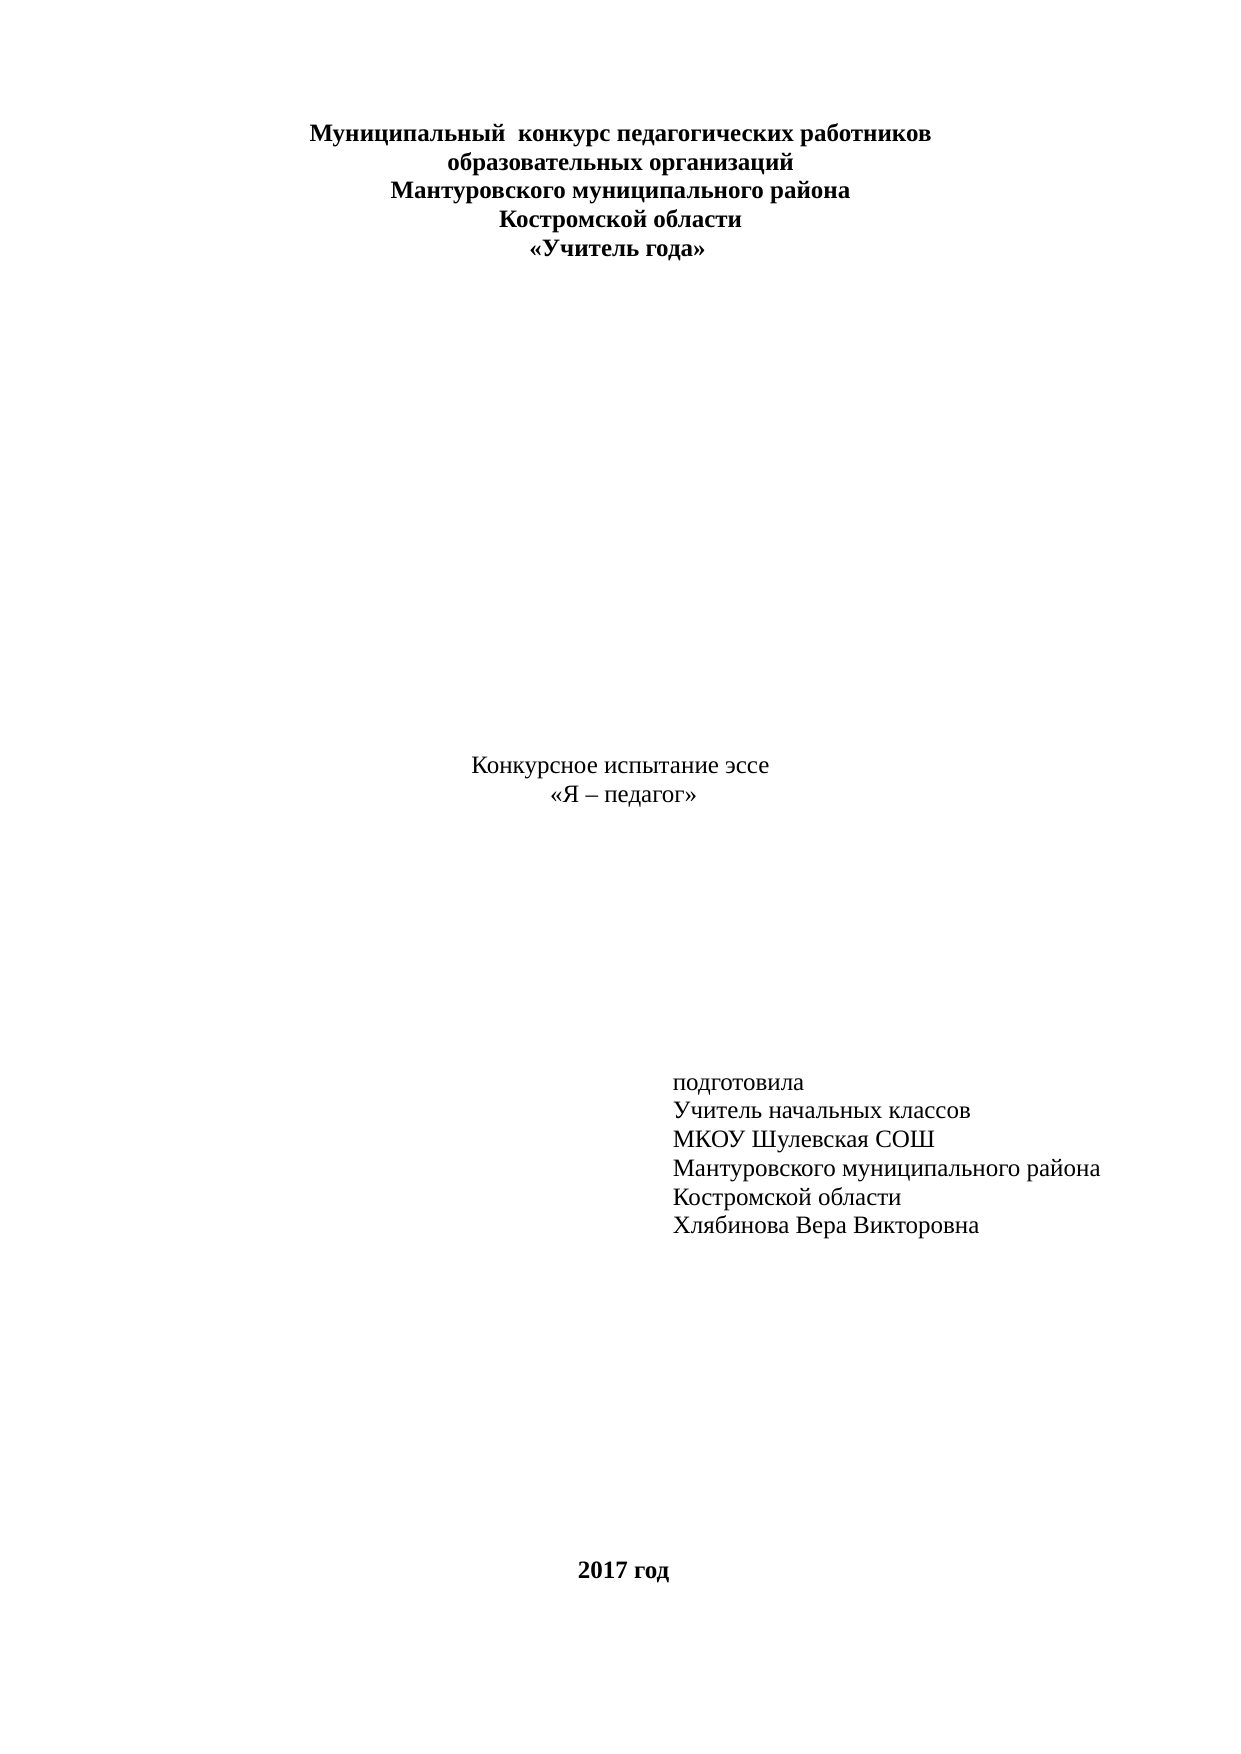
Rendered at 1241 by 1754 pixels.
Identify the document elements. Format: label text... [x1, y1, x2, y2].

text образовательных организаций [123, 147, 1123, 176]
text подготовила [673, 1067, 1123, 1096]
text Мантуровского муниципального района [123, 176, 1123, 204]
text Муниципальный конкурс педагогических работников [123, 118, 1123, 147]
text Хлябинова Вера Викторовна [673, 1211, 1123, 1239]
text Костромской области [123, 204, 1123, 233]
text Учитель начальных классов [673, 1096, 1123, 1124]
text «Я – педагог» [123, 779, 1123, 808]
text «Учитель года» [123, 233, 1123, 262]
text Костромской области [673, 1182, 1123, 1211]
text Мантуровского муниципального района [673, 1153, 1123, 1182]
text 2017 год [123, 1556, 1123, 1584]
text МКОУ Шулевская СОШ [673, 1124, 1123, 1153]
text Конкурсное испытание эссе [123, 751, 1123, 779]
